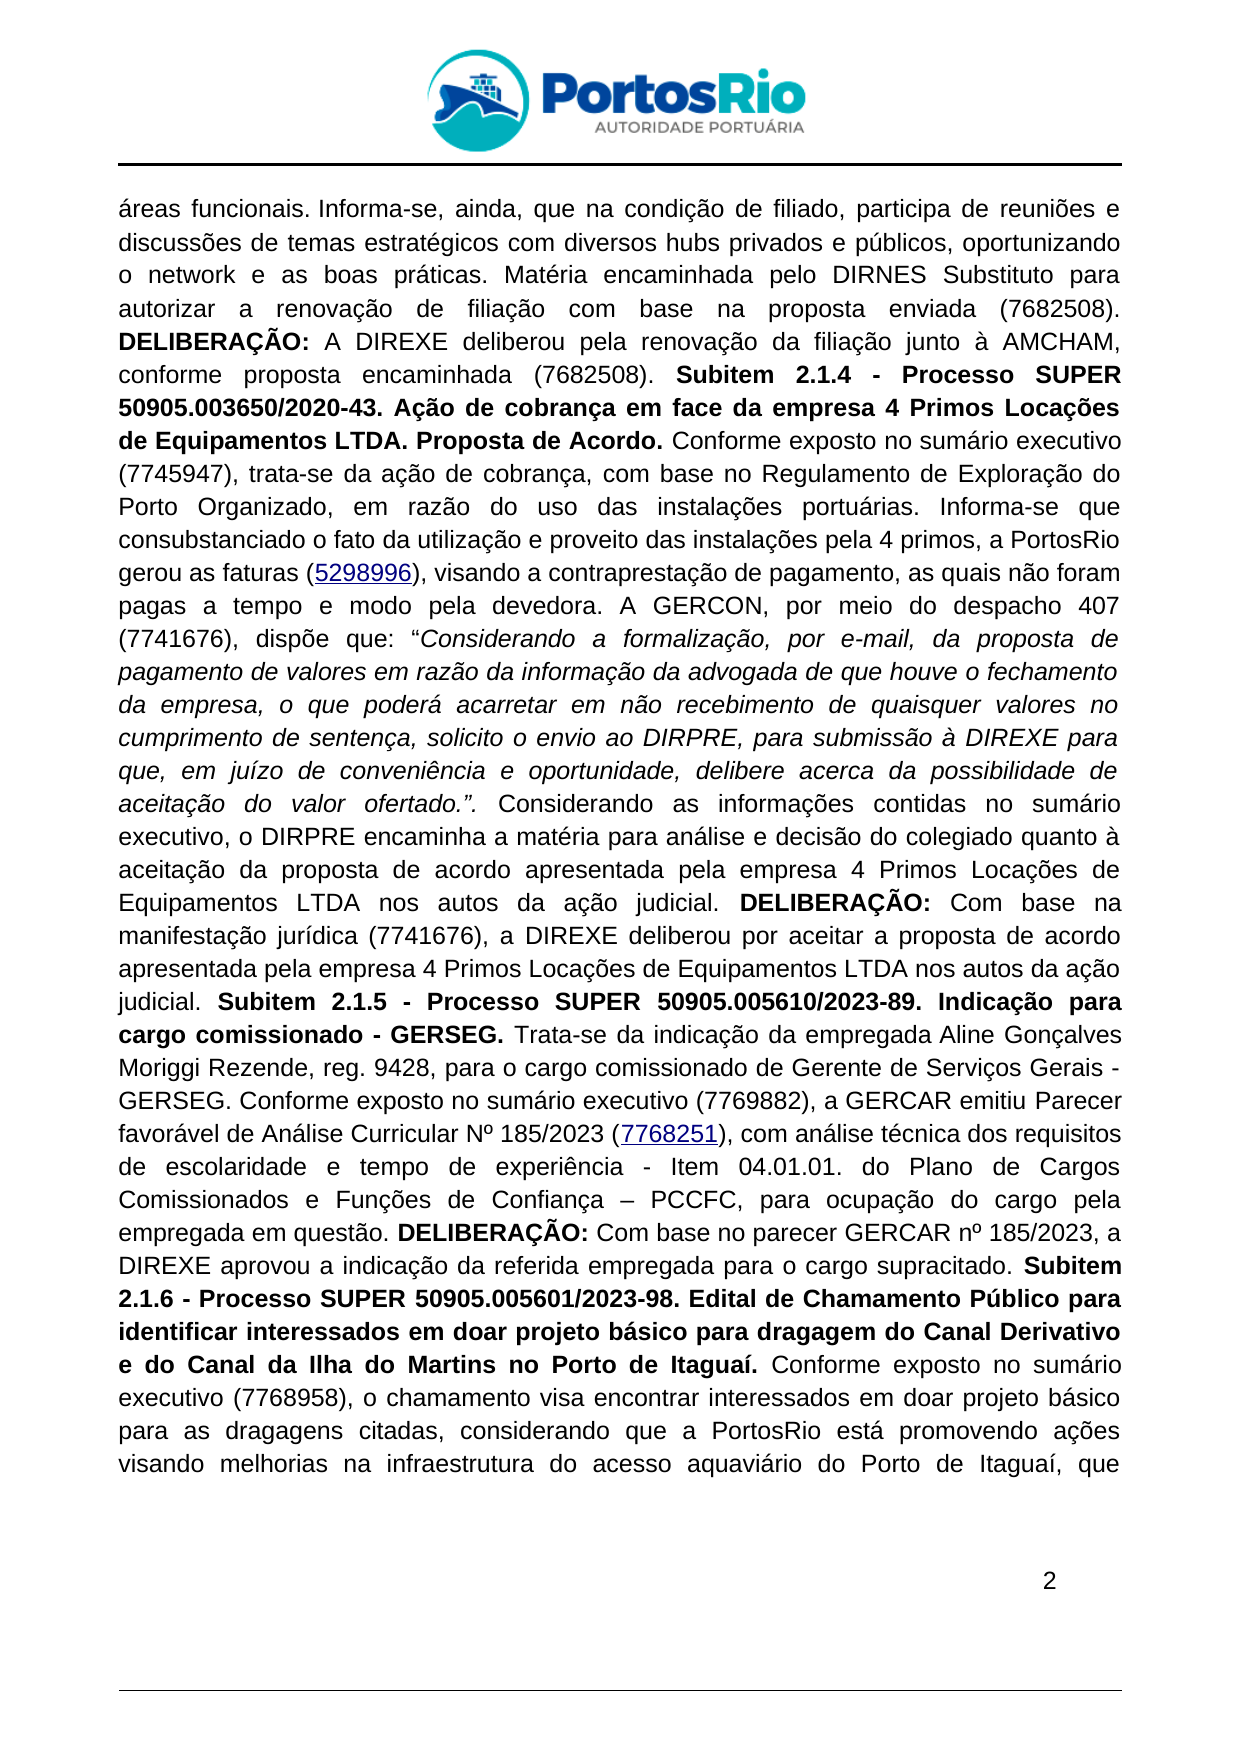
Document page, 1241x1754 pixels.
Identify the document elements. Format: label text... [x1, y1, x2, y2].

text áreas funcionais. Informa-se, ainda, que na condição de filiado, participa de reuniões e discussões de temas estratégicos com diversos hubs privados e públicos, oportunizando o network e as boas práticas. Matéria encaminhada pelo DIRNES Substituto para autorizar a renovação de filiação com base na proposta enviada (7682508). DELIBERAÇÃO: A DIREXE deliberou pela renovação da filiação junto à AMCHAM, conforme proposta encaminhada (7682508). Subitem 2.1.4 - Processo SUPER 50905.003650/2020-43. Ação de cobrança em face da empresa 4 Primos Locações de Equipamentos LTDA. Proposta de Acordo. Conforme exposto no sumário executivo (7745947), trata-se da ação de cobrança, com base no Regulamento de Exploração do Porto Organizado, em razão do uso das instalações portuárias. Informa-se que consubstanciado o fato da utilização e proveito das instalações pela 4 primos, a PortosRio gerou as faturas (5298996), visando a contraprestação de pagamento, as quais não foram pagas a tempo e modo pela devedora. A GERCON, por meio do despacho 407 (7741676), dispõe que: “Considerando a formalização, por e-mail, da proposta de pagamento de valores em razão da informação da advogada de que houve o fechamento da empresa, o que poderá acarretar em não recebimento de quaisquer valores no cumprimento de sentença, solicito o envio ao DIRPRE, para submissão à DIREXE para que, em juízo de conveniência e oportunidade, delibere acerca da possibilidade de aceitação do valor ofertado.”. Considerando as informações contidas no sumário executivo, o DIRPRE encaminha a matéria para análise e decisão do colegiado quanto à aceitação da proposta de acordo apresentada pela empresa 4 Primos Locações de Equipamentos LTDA nos autos da ação judicial. DELIBERAÇÃO: Com base na manifestação jurídica (7741676), a DIREXE deliberou por aceitar a proposta de acordo apresentada pela empresa 4 Primos Locações de Equipamentos LTDA nos autos da ação judicial. Subitem 2.1.5 - Processo SUPER 50905.005610/2023-89. Indicação para cargo comissionado - GERSEG. Trata-se da indicação da empregada Aline Gonçalves Moriggi Rezende, reg. 9428, para o cargo comissionado de Gerente de Serviços Gerais - GERSEG. Conforme exposto no sumário executivo (7769882), a GERCAR emitiu Parecer favorável de Análise Curricular Nº 185/2023 (7768251), com análise técnica dos requisitos de escolaridade e tempo de experiência - Item 04.01.01. do Plano de Cargos Comissionados e Funções de Confiança – PCCFC, para ocupação do cargo pela empregada em questão. DELIBERAÇÃO: Com base no parecer GERCAR nº 185/2023, a DIREXE aprovou a indicação da referida empregada para o cargo supracitado. Subitem 2.1.6 - Processo SUPER 50905.005601/2023-98. Edital de Chamamento Público para identificar interessados em doar projeto básico para dragagem do Canal Derivativo e do Canal da Ilha do Martins no Porto de Itaguaí. Conforme exposto no sumário executivo (7768958), o chamamento visa encontrar interessados em doar projeto básico para as dragagens citadas, considerando que a PortosRio está promovendo ações visando melhorias na infraestrutura do acesso aquaviário do Porto de Itaguaí, que [118, 194, 1122, 1478]
